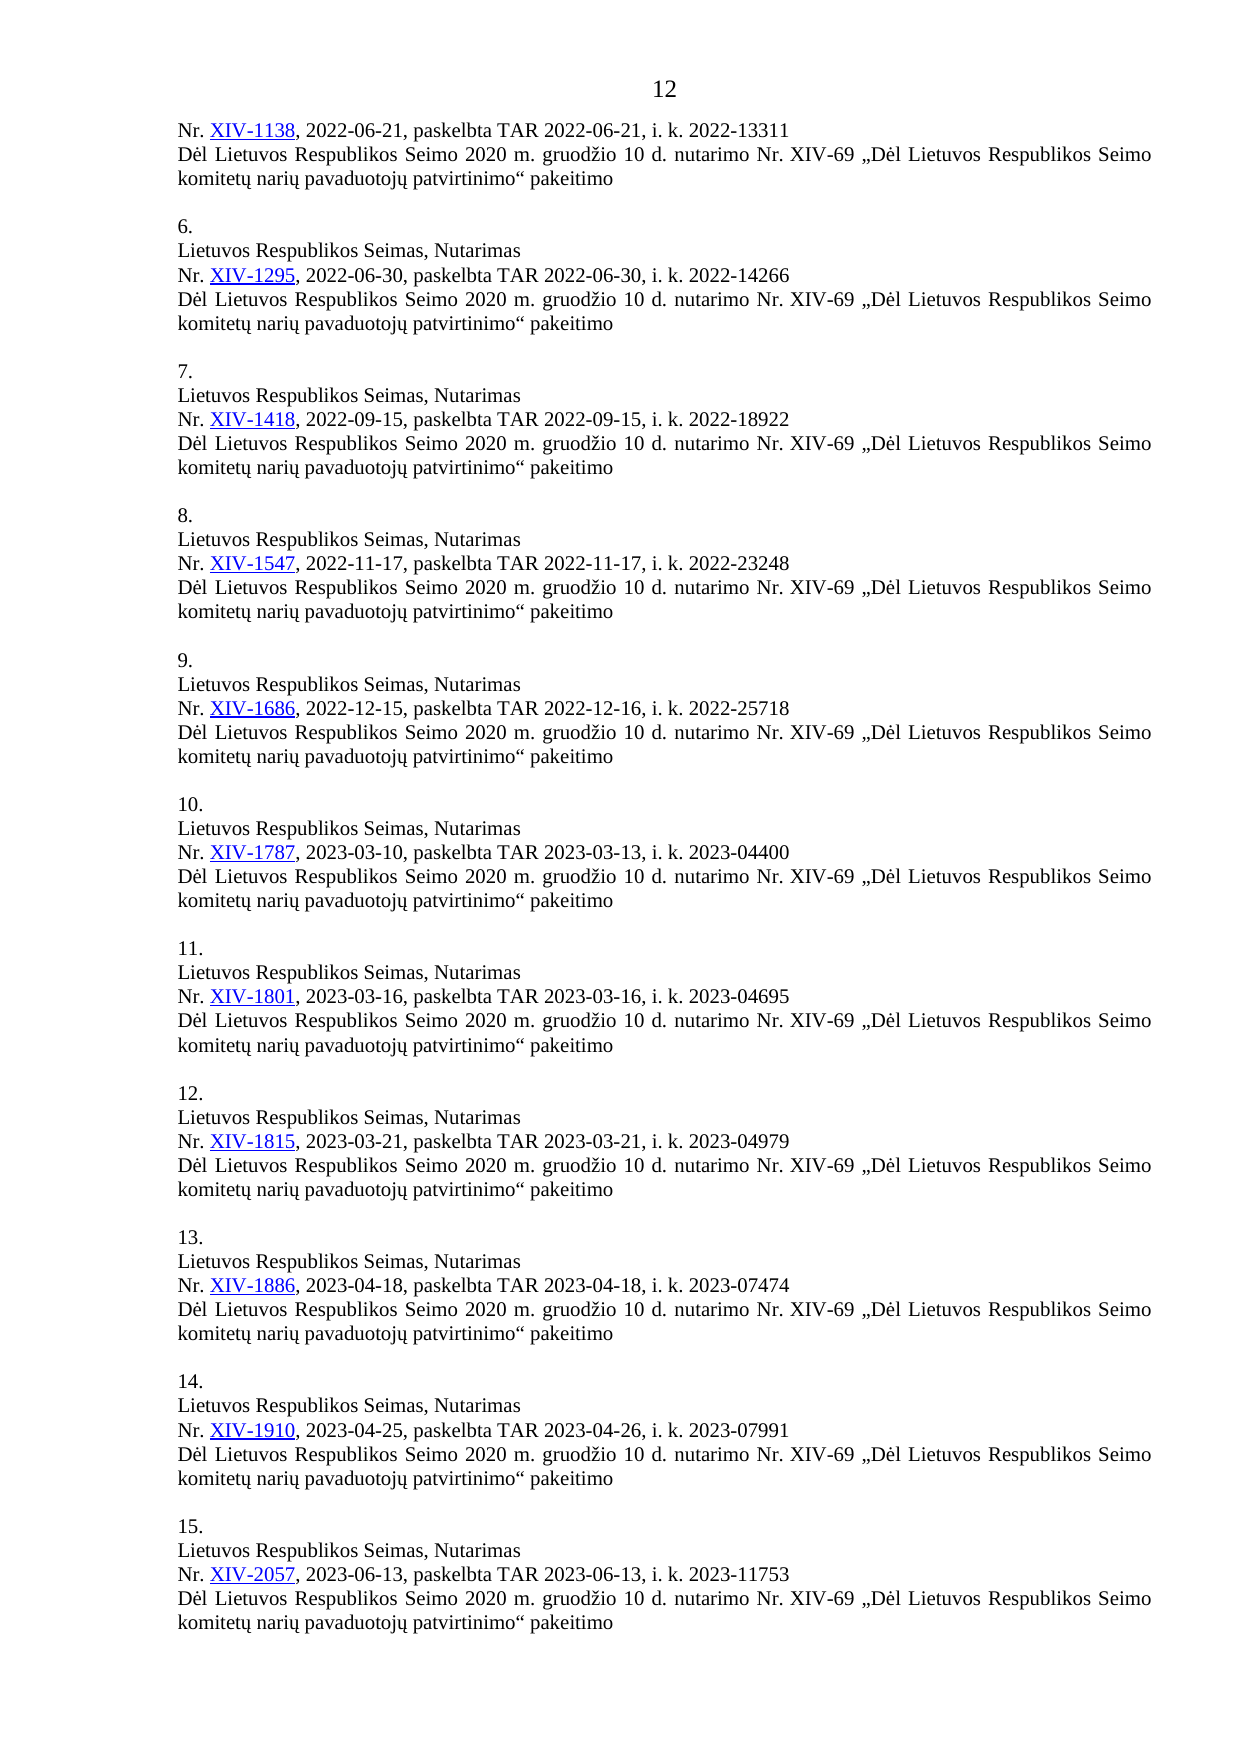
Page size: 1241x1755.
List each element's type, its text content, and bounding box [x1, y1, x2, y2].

text Lietuvos Respublikos Seimas, Nutarimas [177, 672, 1152, 696]
text Dėl Lietuvos Respublikos Seimo 2020 m. gruodžio 10 d. nutarimo Nr. XIV-69 „Dėl Lietuvos Respublikos Seimo komitetų narių pavaduotojų patvirtinimo“ pakeitimo [177, 1153, 1152, 1201]
text Dėl Lietuvos Respublikos Seimo 2020 m. gruodžio 10 d. nutarimo Nr. XIV-69 „Dėl Lietuvos Respublikos Seimo komitetų narių pavaduotojų patvirtinimo“ pakeitimo [177, 720, 1152, 768]
text Nr. XIV-1886, 2023-04-18, paskelbta TAR 2023-04-18, i. k. 2023-07474 [177, 1273, 1152, 1297]
text Nr. XIV-1547, 2022-11-17, paskelbta TAR 2022-11-17, i. k. 2022-23248 [177, 551, 1152, 575]
text Nr. XIV-1295, 2022-06-30, paskelbta TAR 2022-06-30, i. k. 2022-14266 [177, 262, 1152, 287]
text 9. [177, 647, 1152, 672]
text 11. [177, 936, 1152, 960]
text 14. [177, 1369, 1152, 1393]
text 6. [177, 214, 1152, 238]
text Nr. XIV-1686, 2022-12-15, paskelbta TAR 2022-12-16, i. k. 2022-25718 [177, 696, 1152, 720]
text Lietuvos Respublikos Seimas, Nutarimas [177, 527, 1152, 551]
text Lietuvos Respublikos Seimas, Nutarimas [177, 816, 1152, 840]
text Lietuvos Respublikos Seimas, Nutarimas [177, 960, 1152, 984]
text Lietuvos Respublikos Seimas, Nutarimas [177, 1249, 1152, 1273]
text 13. [177, 1225, 1152, 1249]
text Nr. XIV-1787, 2023-03-10, paskelbta TAR 2023-03-13, i. k. 2023-04400 [177, 840, 1152, 864]
text Nr. XIV-1801, 2023-03-16, paskelbta TAR 2023-03-16, i. k. 2023-04695 [177, 984, 1152, 1008]
text Dėl Lietuvos Respublikos Seimo 2020 m. gruodžio 10 d. nutarimo Nr. XIV-69 „Dėl Lietuvos Respublikos Seimo komitetų narių pavaduotojų patvirtinimo“ pakeitimo [177, 1297, 1152, 1345]
text Dėl Lietuvos Respublikos Seimo 2020 m. gruodžio 10 d. nutarimo Nr. XIV-69 „Dėl Lietuvos Respublikos Seimo komitetų narių pavaduotojų patvirtinimo“ pakeitimo [177, 575, 1152, 623]
text Lietuvos Respublikos Seimas, Nutarimas [177, 1538, 1152, 1562]
text Nr. XIV-1138, 2022-06-21, paskelbta TAR 2022-06-21, i. k. 2022-13311 [177, 118, 1152, 142]
text Dėl Lietuvos Respublikos Seimo 2020 m. gruodžio 10 d. nutarimo Nr. XIV-69 „Dėl Lietuvos Respublikos Seimo komitetų narių pavaduotojų patvirtinimo“ pakeitimo [177, 142, 1152, 190]
text 7. [177, 359, 1152, 383]
text 8. [177, 503, 1152, 527]
text Lietuvos Respublikos Seimas, Nutarimas [177, 1393, 1152, 1417]
text Dėl Lietuvos Respublikos Seimo 2020 m. gruodžio 10 d. nutarimo Nr. XIV-69 „Dėl Lietuvos Respublikos Seimo komitetų narių pavaduotojų patvirtinimo“ pakeitimo [177, 1008, 1152, 1057]
text Dėl Lietuvos Respublikos Seimo 2020 m. gruodžio 10 d. nutarimo Nr. XIV-69 „Dėl Lietuvos Respublikos Seimo komitetų narių pavaduotojų patvirtinimo“ pakeitimo [177, 431, 1152, 479]
text 10. [177, 792, 1152, 816]
text Dėl Lietuvos Respublikos Seimo 2020 m. gruodžio 10 d. nutarimo Nr. XIV-69 „Dėl Lietuvos Respublikos Seimo komitetų narių pavaduotojų patvirtinimo“ pakeitimo [177, 1586, 1152, 1634]
text Dėl Lietuvos Respublikos Seimo 2020 m. gruodžio 10 d. nutarimo Nr. XIV-69 „Dėl Lietuvos Respublikos Seimo komitetų narių pavaduotojų patvirtinimo“ pakeitimo [177, 287, 1152, 335]
text Nr. XIV-1815, 2023-03-21, paskelbta TAR 2023-03-21, i. k. 2023-04979 [177, 1129, 1152, 1153]
text Dėl Lietuvos Respublikos Seimo 2020 m. gruodžio 10 d. nutarimo Nr. XIV-69 „Dėl Lietuvos Respublikos Seimo komitetų narių pavaduotojų patvirtinimo“ pakeitimo [177, 864, 1152, 912]
text 12. [177, 1081, 1152, 1105]
text Nr. XIV-2057, 2023-06-13, paskelbta TAR 2023-06-13, i. k. 2023-11753 [177, 1562, 1152, 1586]
text 15. [177, 1514, 1152, 1538]
text Dėl Lietuvos Respublikos Seimo 2020 m. gruodžio 10 d. nutarimo Nr. XIV-69 „Dėl Lietuvos Respublikos Seimo komitetų narių pavaduotojų patvirtinimo“ pakeitimo [177, 1442, 1152, 1490]
text Lietuvos Respublikos Seimas, Nutarimas [177, 383, 1152, 407]
text Nr. XIV-1418, 2022-09-15, paskelbta TAR 2022-09-15, i. k. 2022-18922 [177, 407, 1152, 431]
text Lietuvos Respublikos Seimas, Nutarimas [177, 238, 1152, 262]
text Lietuvos Respublikos Seimas, Nutarimas [177, 1105, 1152, 1129]
text Nr. XIV-1910, 2023-04-25, paskelbta TAR 2023-04-26, i. k. 2023-07991 [177, 1417, 1152, 1442]
